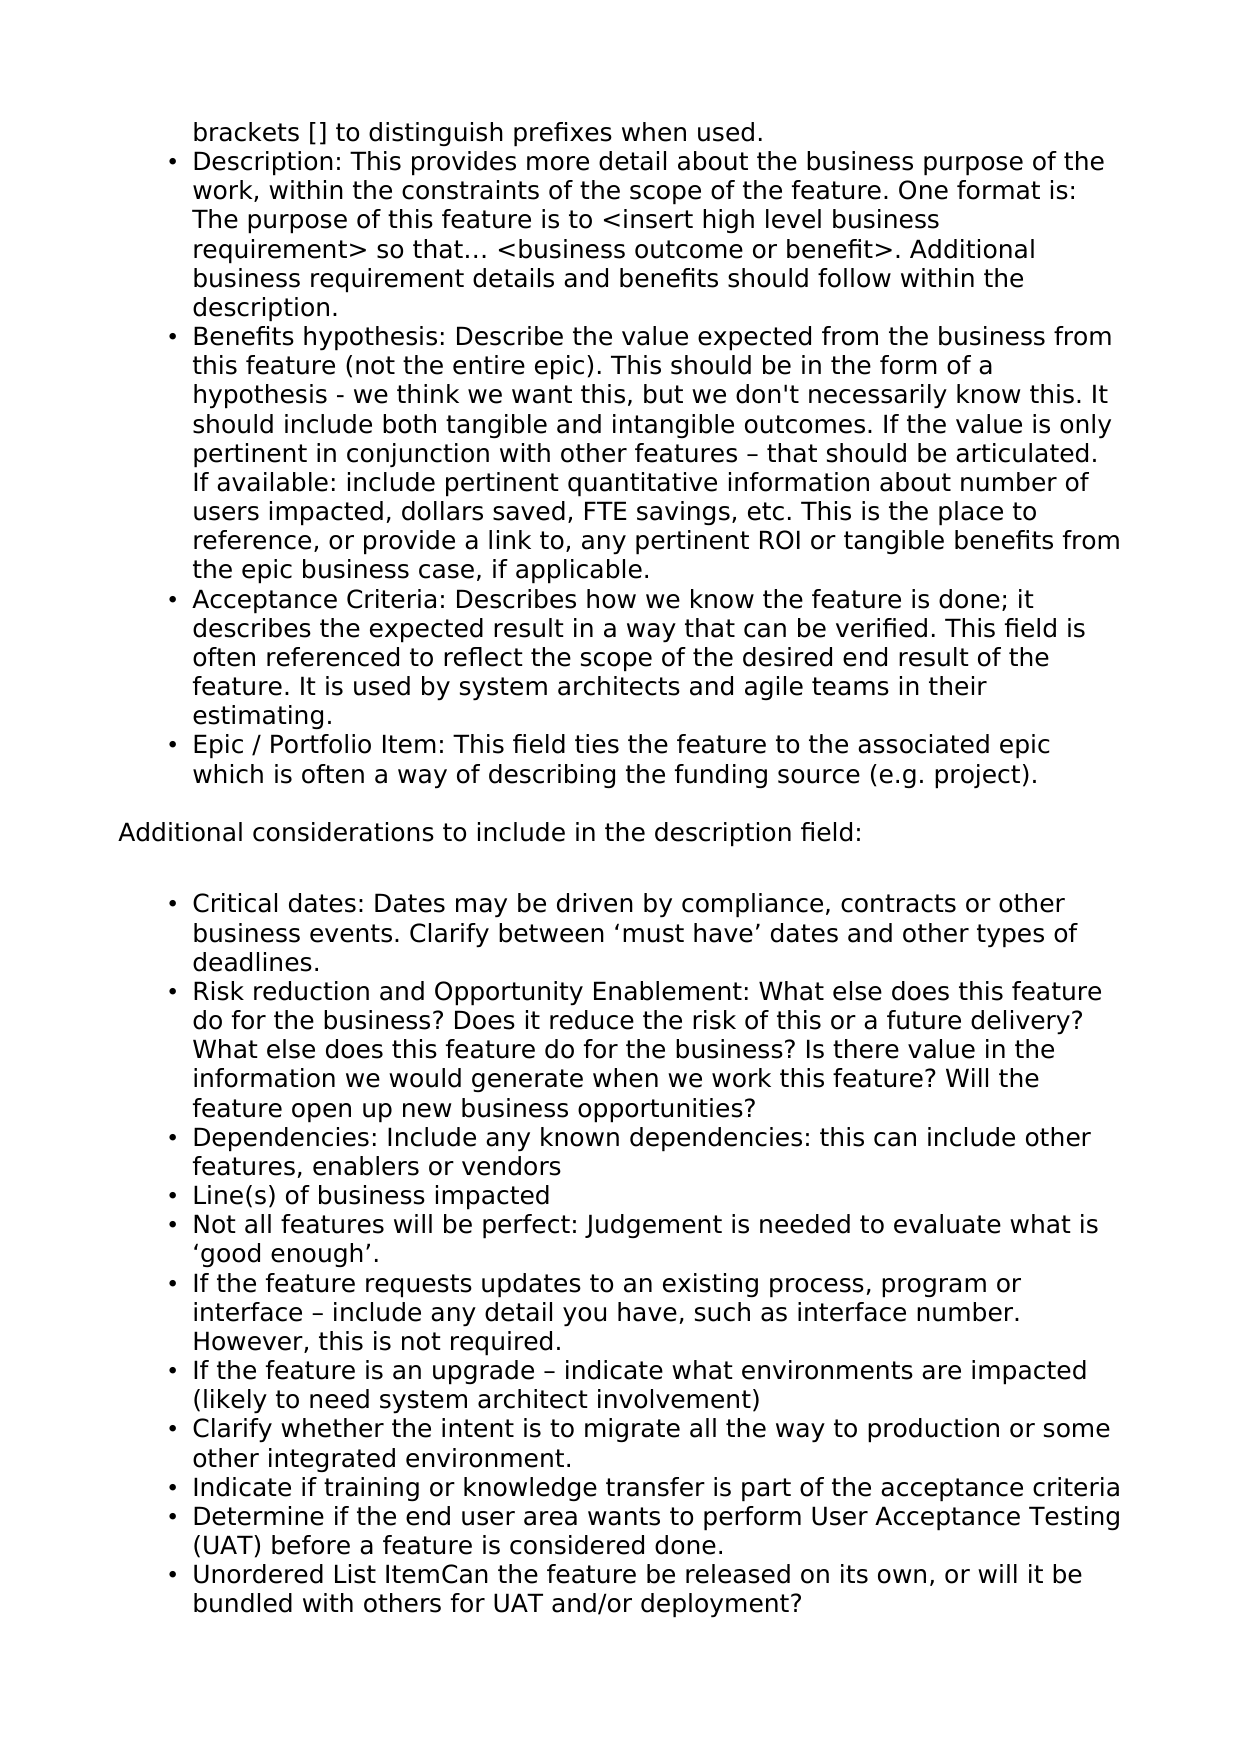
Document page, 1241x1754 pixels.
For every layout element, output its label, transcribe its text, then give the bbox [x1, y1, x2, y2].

list If the feature is an upgrade – indicate what environments are impacted (likely to need system architect involvement) [177, 1356, 1122, 1414]
list Indicate if training or knowledge transfer is part of the acceptance criteria [177, 1473, 1122, 1502]
list Epic / Portfolio Item: This field ties the feature to the associated epic which is often a way of describing the funding source (e.g. project). [177, 731, 1122, 789]
list Critical dates: Dates may be driven by compliance, contracts or other business events. Clarify between ‘must have’ dates and other types of deadlines. [177, 889, 1122, 977]
list Not all features will be perfect: Judgement is needed to evaluate what is ‘good enough’. [177, 1210, 1122, 1269]
list Benefits hypothesis: Describe the value expected from the business from this feature (not the entire epic). This should be in the form of a hypothesis - we think we want this, but we don't necessarily know this. It should include both tangible and intangible outcomes. If the value is only pertinent in conjunction with other features – that should be articulated. If available: include pertinent quantitative information about number of users impacted, dollars saved, FTE savings, etc. This is the place to reference, or provide a link to, any pertinent ROI or tangible benefits from the epic business case, if applicable. [177, 322, 1122, 585]
text Additional considerations to include in the description field: [118, 818, 1122, 848]
list brackets [] to distinguish prefixes when used. [177, 118, 1122, 147]
list Unordered List ItemCan the feature be released on its own, or will it be bundled with others for UAT and/or deployment? [177, 1560, 1122, 1619]
list Dependencies: Include any known dependencies: this can include other features, enablers or vendors [177, 1123, 1122, 1181]
list If the feature requests updates to an existing process, program or interface – include any detail you have, such as interface number. However, this is not required. [177, 1269, 1122, 1356]
list Clarify whether the intent is to migrate all the way to production or some other integrated environment. [177, 1414, 1122, 1473]
list Line(s) of business impacted [177, 1181, 1122, 1210]
list Risk reduction and Opportunity Enablement: What else does this feature do for the business? Does it reduce the risk of this or a future delivery? What else does this feature do for the business? Is there value in the information we would generate when we work this feature? Will the feature open up new business opportunities? [177, 977, 1122, 1123]
list Acceptance Criteria: Describes how we know the feature is done; it describes the expected result in a way that can be verified. This field is often referenced to reflect the scope of the desired end result of the feature. It is used by system architects and agile teams in their estimating. [177, 585, 1122, 731]
list Determine if the end user area wants to perform User Acceptance Testing (UAT) before a feature is considered done. [177, 1502, 1122, 1560]
list Description: This provides more detail about the business purpose of the work, within the constraints of the scope of the feature. One format is: The purpose of this feature is to <insert high level business requirement> so that… <business outcome or benefit>. Additional business requirement details and benefits should follow within the description. [177, 147, 1122, 322]
